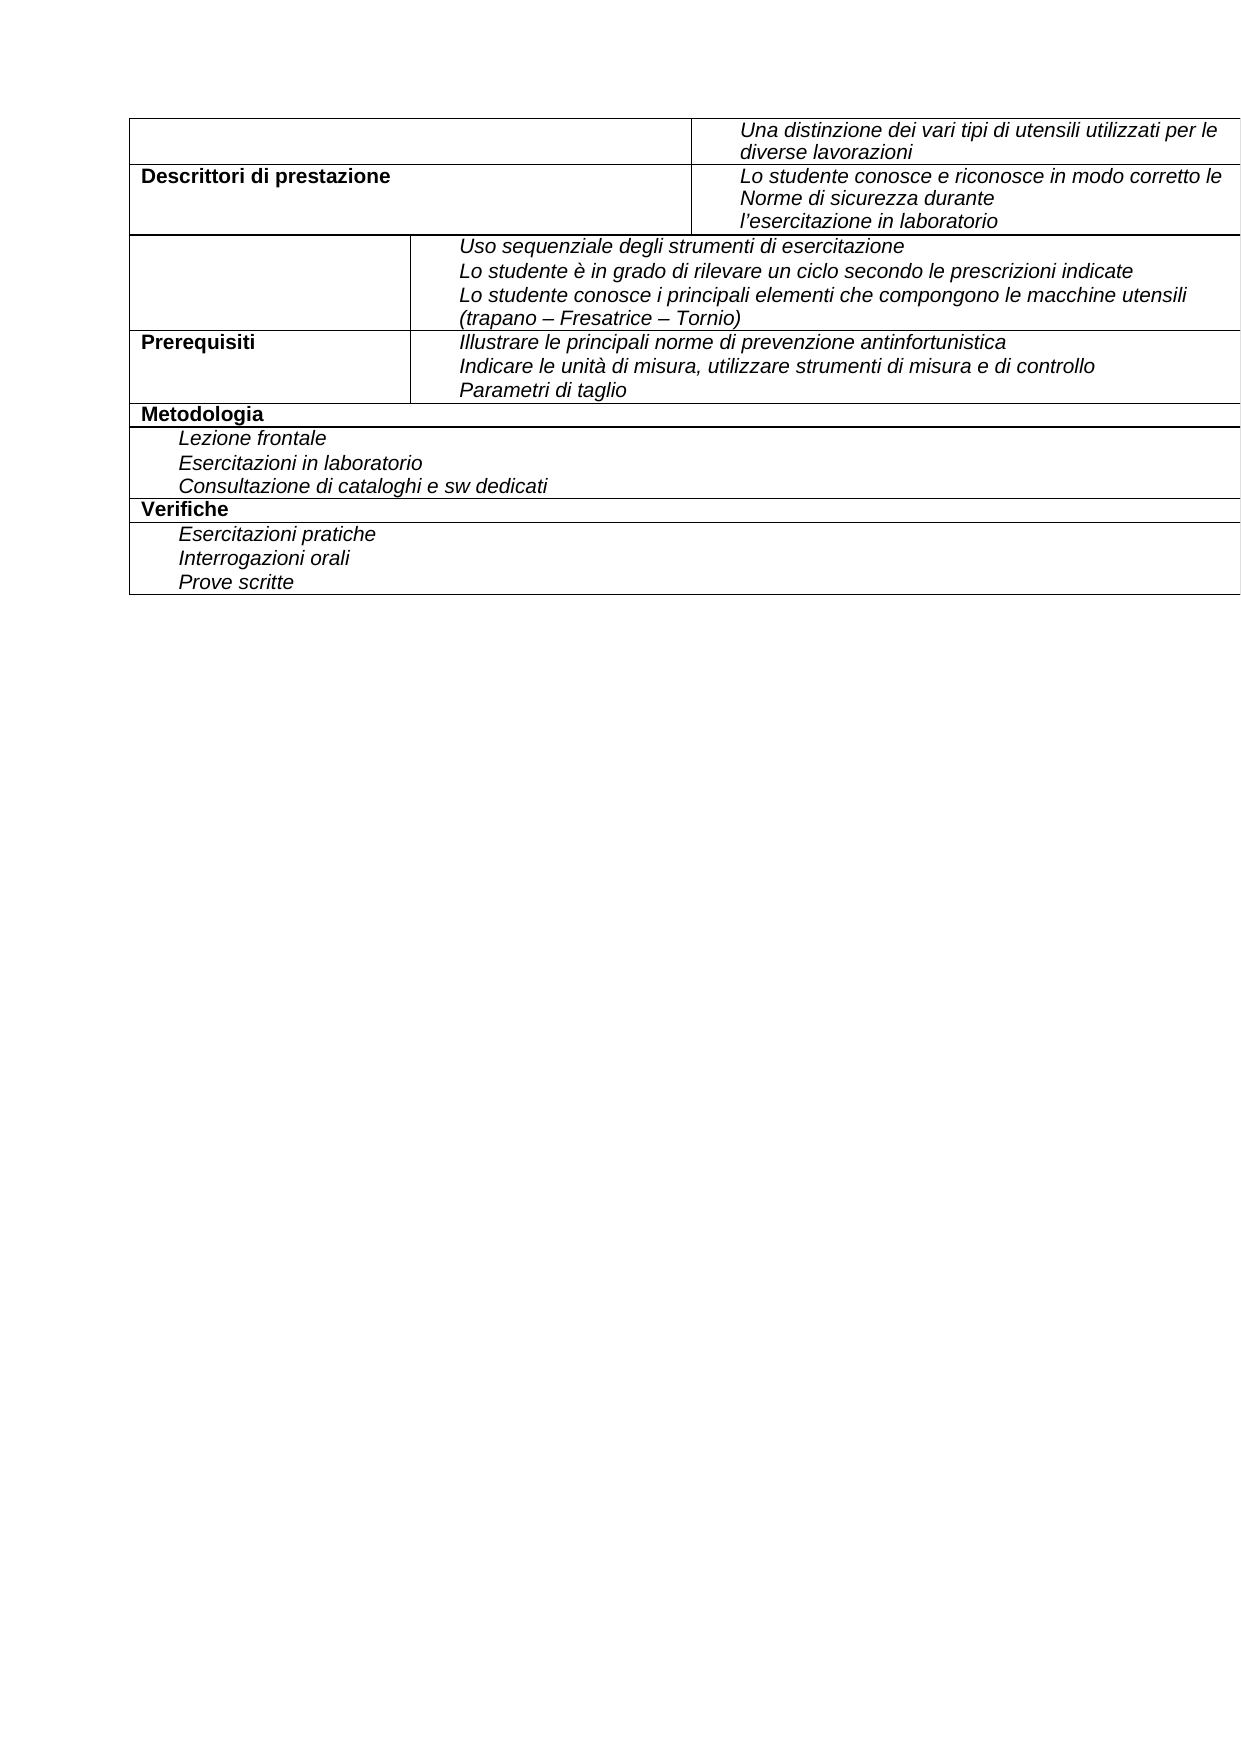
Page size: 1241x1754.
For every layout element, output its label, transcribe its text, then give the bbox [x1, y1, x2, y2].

table_cell Esercitazioni pratiche Interrogazioni orali Prove scritte [130, 523, 1240, 594]
table_header Uso sequenziale degli strumenti di esercitazione Lo studente è in grado di rilevare un ciclo secondo le prescrizioni indicate Lo studente conosce i principali elementi che compongono le macchine utensili (trapano – Fresatrice – Tornio) [411, 236, 1240, 330]
table_cell Lo studente conosce e riconosce in modo corretto le Norme di sicurezza durante l’esercitazione in laboratorio [692, 165, 1240, 234]
table_cell Metodologia [130, 404, 1240, 426]
table_cell Lezione frontale Esercitazioni in laboratorio Consultazione di cataloghi e sw dedicati [130, 428, 1240, 498]
table_cell [130, 119, 691, 164]
table_cell Descrittori di prestazione [130, 165, 691, 234]
table_cell Illustrare le principali norme di prevenzione antinfortunistica Indicare le unità di misura, utilizzare strumenti di misura e di controllo Parametri di taglio [411, 331, 1240, 402]
table_cell Verifiche [130, 499, 1240, 522]
table_cell Prerequisiti [130, 331, 410, 402]
table_header [130, 236, 410, 330]
table_cell Una distinzione dei vari tipi di utensili utilizzati per le diverse lavorazioni [692, 119, 1240, 164]
